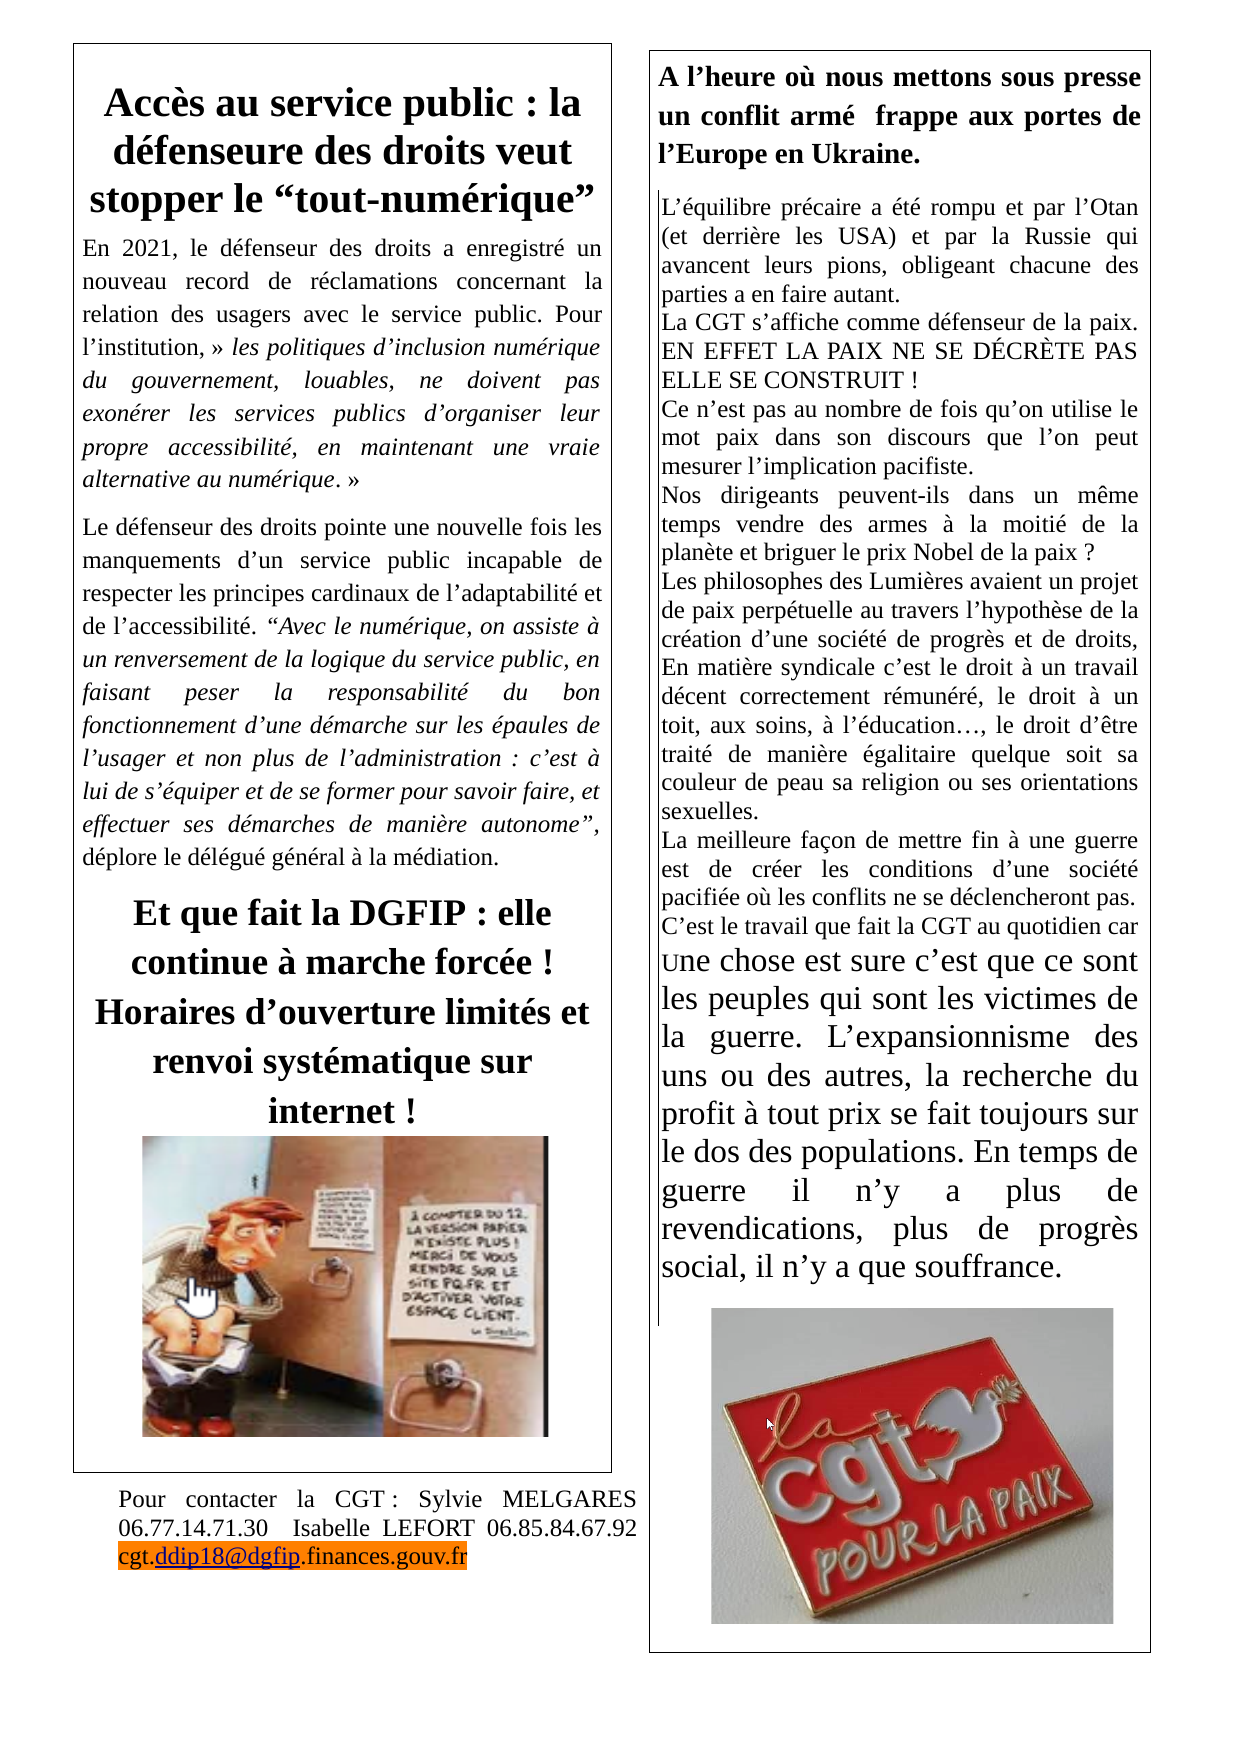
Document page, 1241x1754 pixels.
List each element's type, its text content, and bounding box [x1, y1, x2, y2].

text Le défenseur des droits pointe une nouvelle fois les manquements d’un service public incapable de respecter les principes cardinaux de l’adaptabilité et de l’accessibilité. “Avec le numérique, on assiste à un renversement de la logique du service public, en faisant peser la responsabilité du bon fonctionnement d’une démarche sur les épaules de l’usager et non plus de l’administration : c’est à lui de s’équiper et de se former pour savoir faire, et effectuer ses démarches de manière autonome”, déplore le délégué général à la médiation. [82, 512, 603, 871]
text Les philosophes des Lumières avaient un projet de paix perpétuelle au travers l’hypothèse de la création d’une société de progrès et de droits, En matière syndicale c’est le droit à un travail décent correctement rémunéré, le droit à un toit, aux soins, à l’éducation…, le droit d’être traité de manière égalitaire quelque soit sa couleur de peau sa religion ou ses orientations sexuelles. [659, 566, 1142, 825]
text L’équilibre précaire a été rompu et par l’Otan (et derrière les USA) et par la Russie qui avancent leurs pions, obligeant chacune des parties a en faire autant. [658, 189, 1142, 307]
text Nos dirigeants peuvent-ils dans un même temps vendre des armes à la moitié de la planète et briguer le prix Nobel de la paix ? [659, 480, 1142, 566]
text En 2021, le défenseur des droits a enregistré un nouveau record de réclamations concernant la relation des usagers avec le service public. Pour l’institution, » les politiques d’inclusion numérique du gouvernement, louables, ne doivent pas exonérer les services publics d’organiser leur propre accessibilité, en maintenant une vraie alternative au numérique. » [82, 233, 603, 493]
text La meilleure façon de mettre fin à une guerre est de créer les conditions d’une société pacifiée où les conflits ne se déclencheront pas. [659, 825, 1142, 911]
picture [711, 1308, 1114, 1624]
subtitle Accès au service public : la défenseure des droits veut stopper le “tout-numérique” [82, 77, 603, 221]
text A l’heure où nous mettons sous presse un conflit armé frappe aux portes de l’Europe en Ukraine. [658, 59, 1142, 170]
text Et que fait la DGFIP : elle continue à marche forcée ! Horaires d’ouverture limités et renvoi systématique sur internet ! [82, 890, 603, 1131]
text Pour contacter la CGT : Sylvie MELGARES 06.77.14.71.30 Isabelle LEFORT 06.85.84.67.92 cgt.ddip18@dgfip.finances.gouv.fr [118, 928, 649, 1570]
text Ce n’est pas au nombre de fois qu’on utilise le mot paix dans son discours que l’on peut mesurer l’implication pacifiste. [659, 394, 1142, 480]
text La CGT s’affiche comme défenseur de la paix. EN EFFET LA PAIX NE SE DÉCRÈTE PAS ELLE SE CONSTRUIT ! [659, 307, 1142, 394]
picture [142, 1136, 549, 1437]
text C’est le travail que fait la CGT au quotidien car Une chose est sure c’est que ce sont les peuples qui sont les victimes de la guerre. L’expansionnisme des uns ou des autres, la recherche du profit à tout prix se fait toujours sur le dos des populations. En temps de guerre il n’y a plus de revendications, plus de progrès social, il n’y a que souffrance. [659, 911, 1142, 1285]
